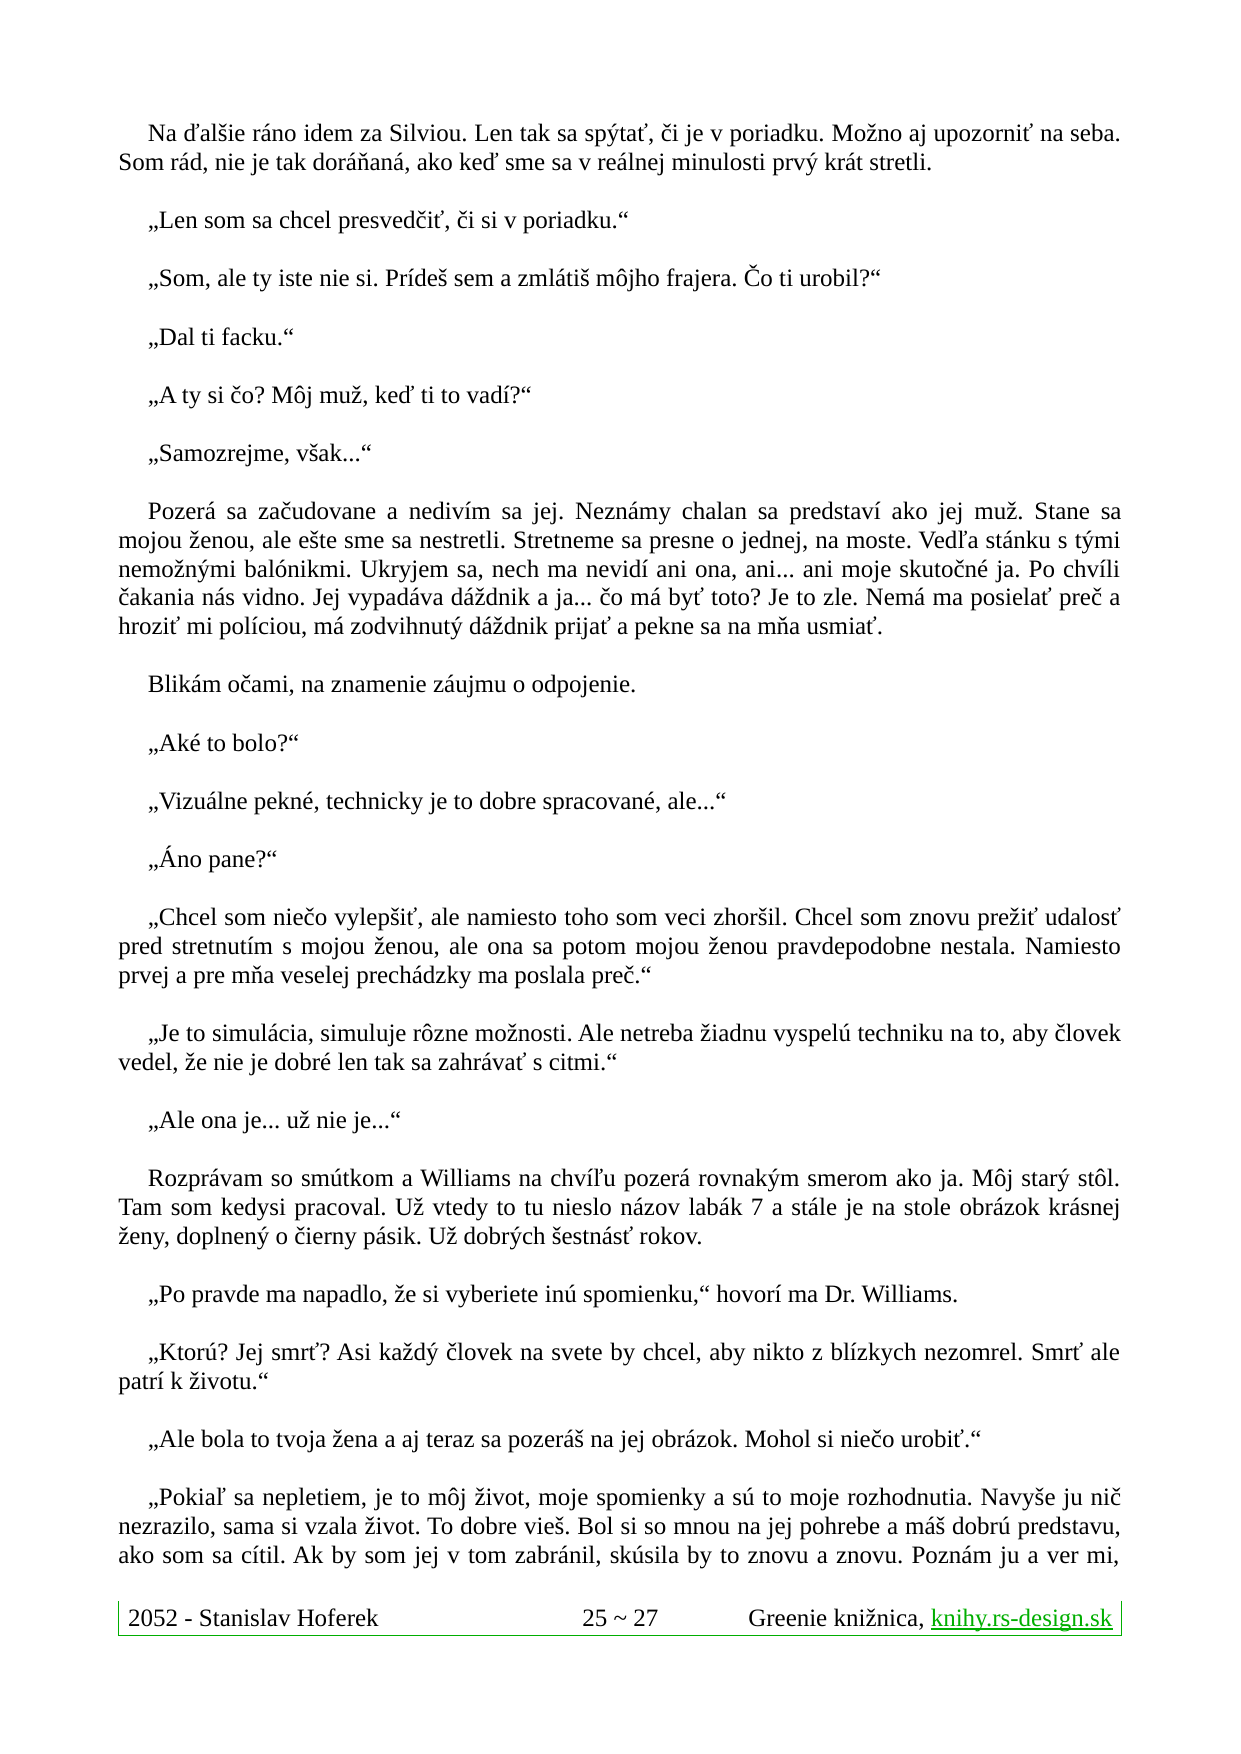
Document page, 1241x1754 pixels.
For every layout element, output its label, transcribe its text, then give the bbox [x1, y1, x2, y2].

text „Dal ti facku.“ [118, 322, 1122, 350]
text „Chcel som niečo vylepšiť, ale namiesto toho som veci zhoršil. Chcel som znovu prežiť udalosť pred stretnutím s mojou ženou, ale ona sa potom mojou ženou pravdepodobne nestala. Namiesto prvej a pre mňa veselej prechádzky ma poslala preč.“ [118, 902, 1122, 989]
text „Samozrejme, však...“ [118, 438, 1122, 467]
text „Vizuálne pekné, technicky je to dobre spracované, ale...“ [118, 786, 1122, 815]
text Blikám očami, na znamenie záujmu o odpojenie. [118, 669, 1122, 698]
text „Len som sa chcel presvedčiť, či si v poriadku.“ [118, 205, 1122, 234]
text Rozprávam so smútkom a Williams na chvíľu pozerá rovnakým smerom ako ja. Môj starý stôl. Tam som kedysi pracoval. Už vtedy to tu nieslo názov labák 7 a stále je na stole obrázok krásnej ženy, doplnený o čierny pásik. Už dobrých šestnásť rokov. [118, 1163, 1122, 1249]
text „Ale ona je... už nie je...“ [118, 1105, 1122, 1134]
text „Ktorú? Jej smrť? Asi každý človek na svete by chcel, aby nikto z blízkych nezomrel. Smrť ale patrí k životu.“ [118, 1337, 1122, 1395]
text „A ty si čo? Môj muž, keď ti to vadí?“ [118, 380, 1122, 408]
text „Áno pane?“ [118, 844, 1122, 873]
text „Je to simulácia, simuluje rôzne možnosti. Ale netreba žiadnu vyspelú techniku na to, aby človek vedel, že nie je dobré len tak sa zahrávať s citmi.“ [118, 1018, 1122, 1076]
text Na ďalšie ráno idem za Silviou. Len tak sa spýtať, či je v poriadku. Možno aj upozorniť na seba. Som rád, nie je tak doráňaná, ako keď sme sa v reálnej minulosti prvý krát stretli. [118, 118, 1122, 176]
text „Aké to bolo?“ [118, 728, 1122, 756]
text „Ale bola to tvoja žena a aj teraz sa pozeráš na jej obrázok. Mohol si niečo urobiť.“ [118, 1424, 1122, 1453]
text Pozerá sa začudovane a nedivím sa jej. Neznámy chalan sa predstaví ako jej muž. Stane sa mojou ženou, ale ešte sme sa nestretli. Stretneme sa presne o jednej, na moste. Vedľa stánku s tými nemožnými balónikmi. Ukryjem sa, nech ma nevidí ani ona, ani... ani moje skutočné ja. Po chvíli čakania nás vidno. Jej vypadáva dáždnik a ja... čo má byť toto? Je to zle. Nemá ma posielať preč a hroziť mi políciou, má zodvihnutý dáždnik prijať a pekne sa na mňa usmiať. [118, 496, 1122, 640]
text „Po pravde ma napadlo, že si vyberiete inú spomienku,“ hovorí ma Dr. Williams. [118, 1279, 1122, 1308]
text „Pokiaľ sa nepletiem, je to môj život, moje spomienky a sú to moje rozhodnutia. Navyše ju nič nezrazilo, sama si vzala život. To dobre vieš. Bol si so mnou na jej pohrebe a máš dobrú predstavu, ako som sa cítil. Ak by som jej v tom zabránil, skúsila by to znovu a znovu. Poznám ju a ver mi, [118, 1482, 1122, 1569]
text „Som, ale ty iste nie si. Prídeš sem a zmlátiš môjho frajera. Čo ti urobil?“ [118, 263, 1122, 292]
